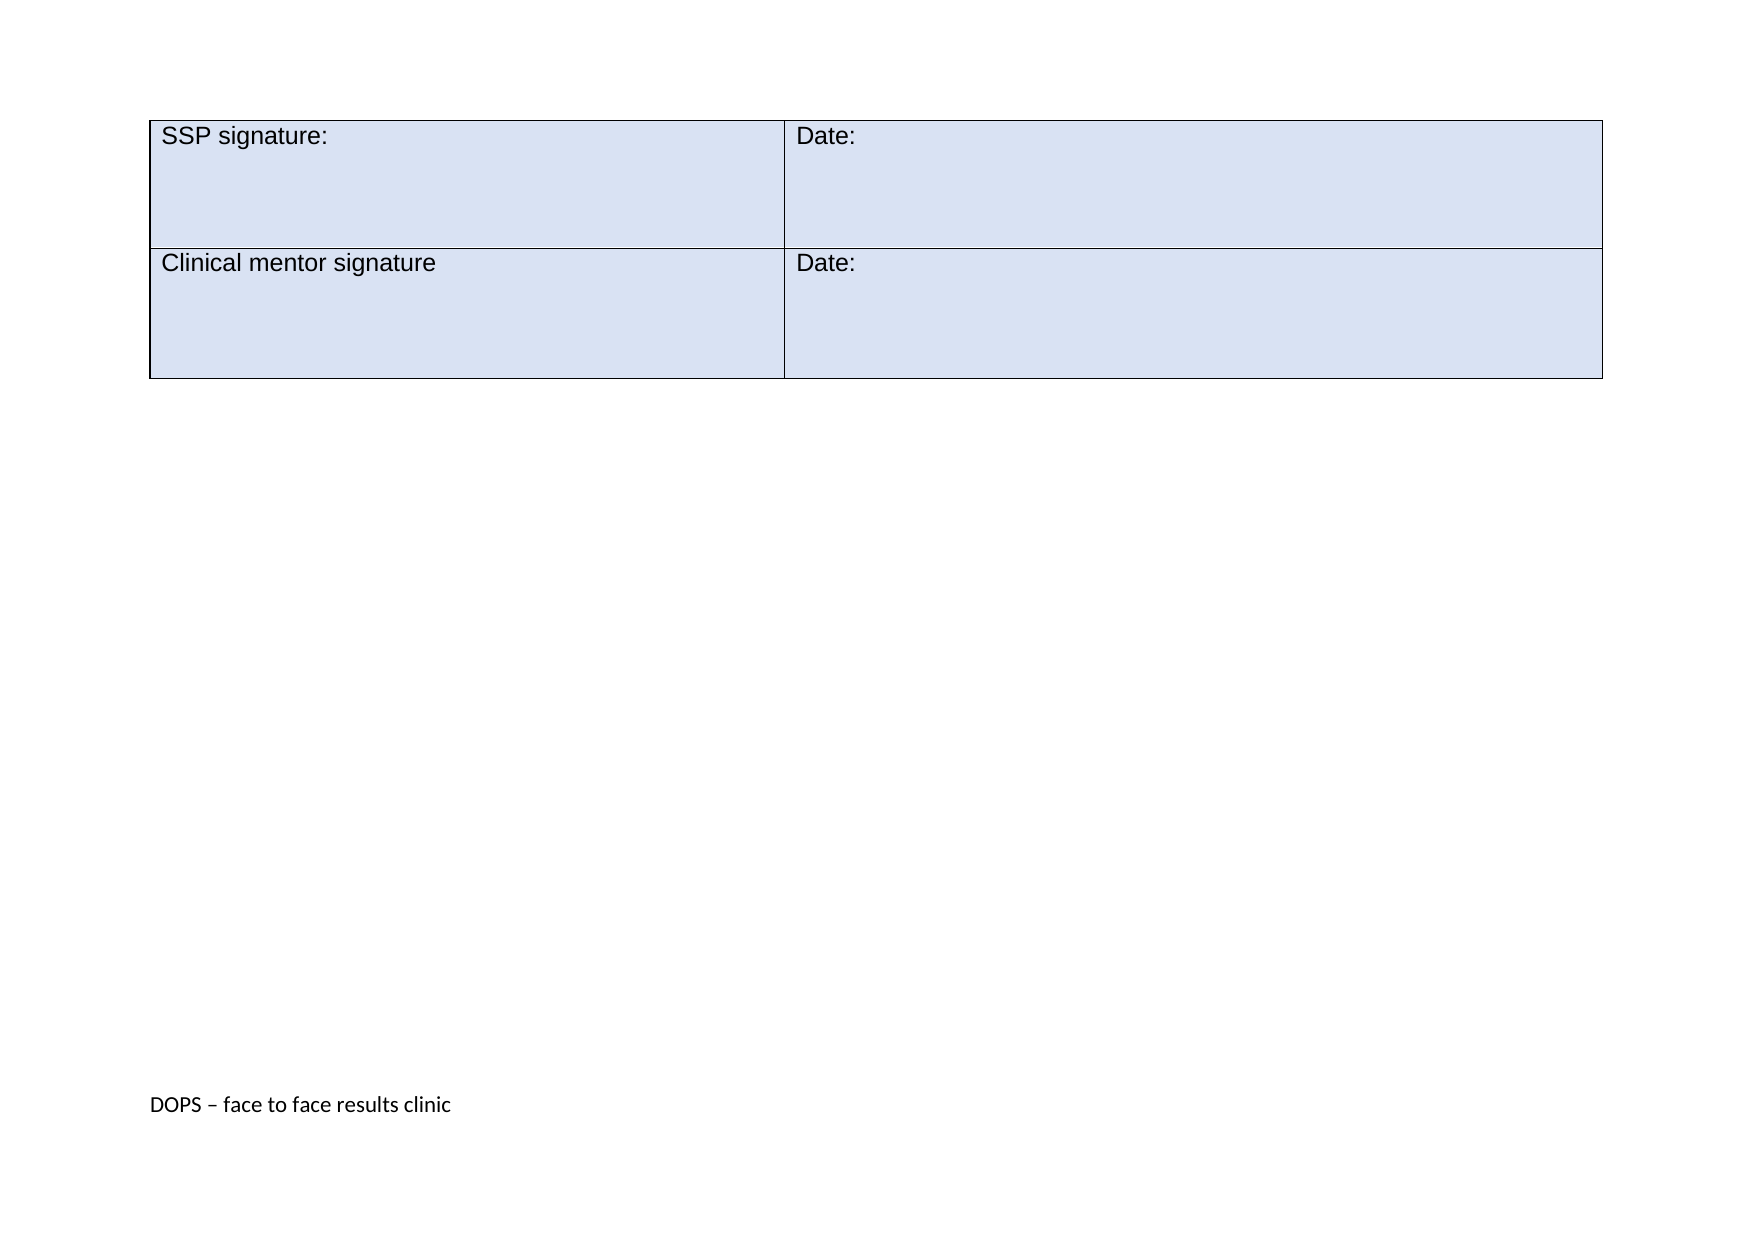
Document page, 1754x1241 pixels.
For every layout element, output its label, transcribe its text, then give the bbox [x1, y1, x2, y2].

table_cell Date: [785, 249, 1602, 378]
table_header Date: [785, 121, 1602, 247]
table_cell Clinical mentor signature [151, 249, 784, 378]
table_header SSP signature: [151, 121, 784, 247]
